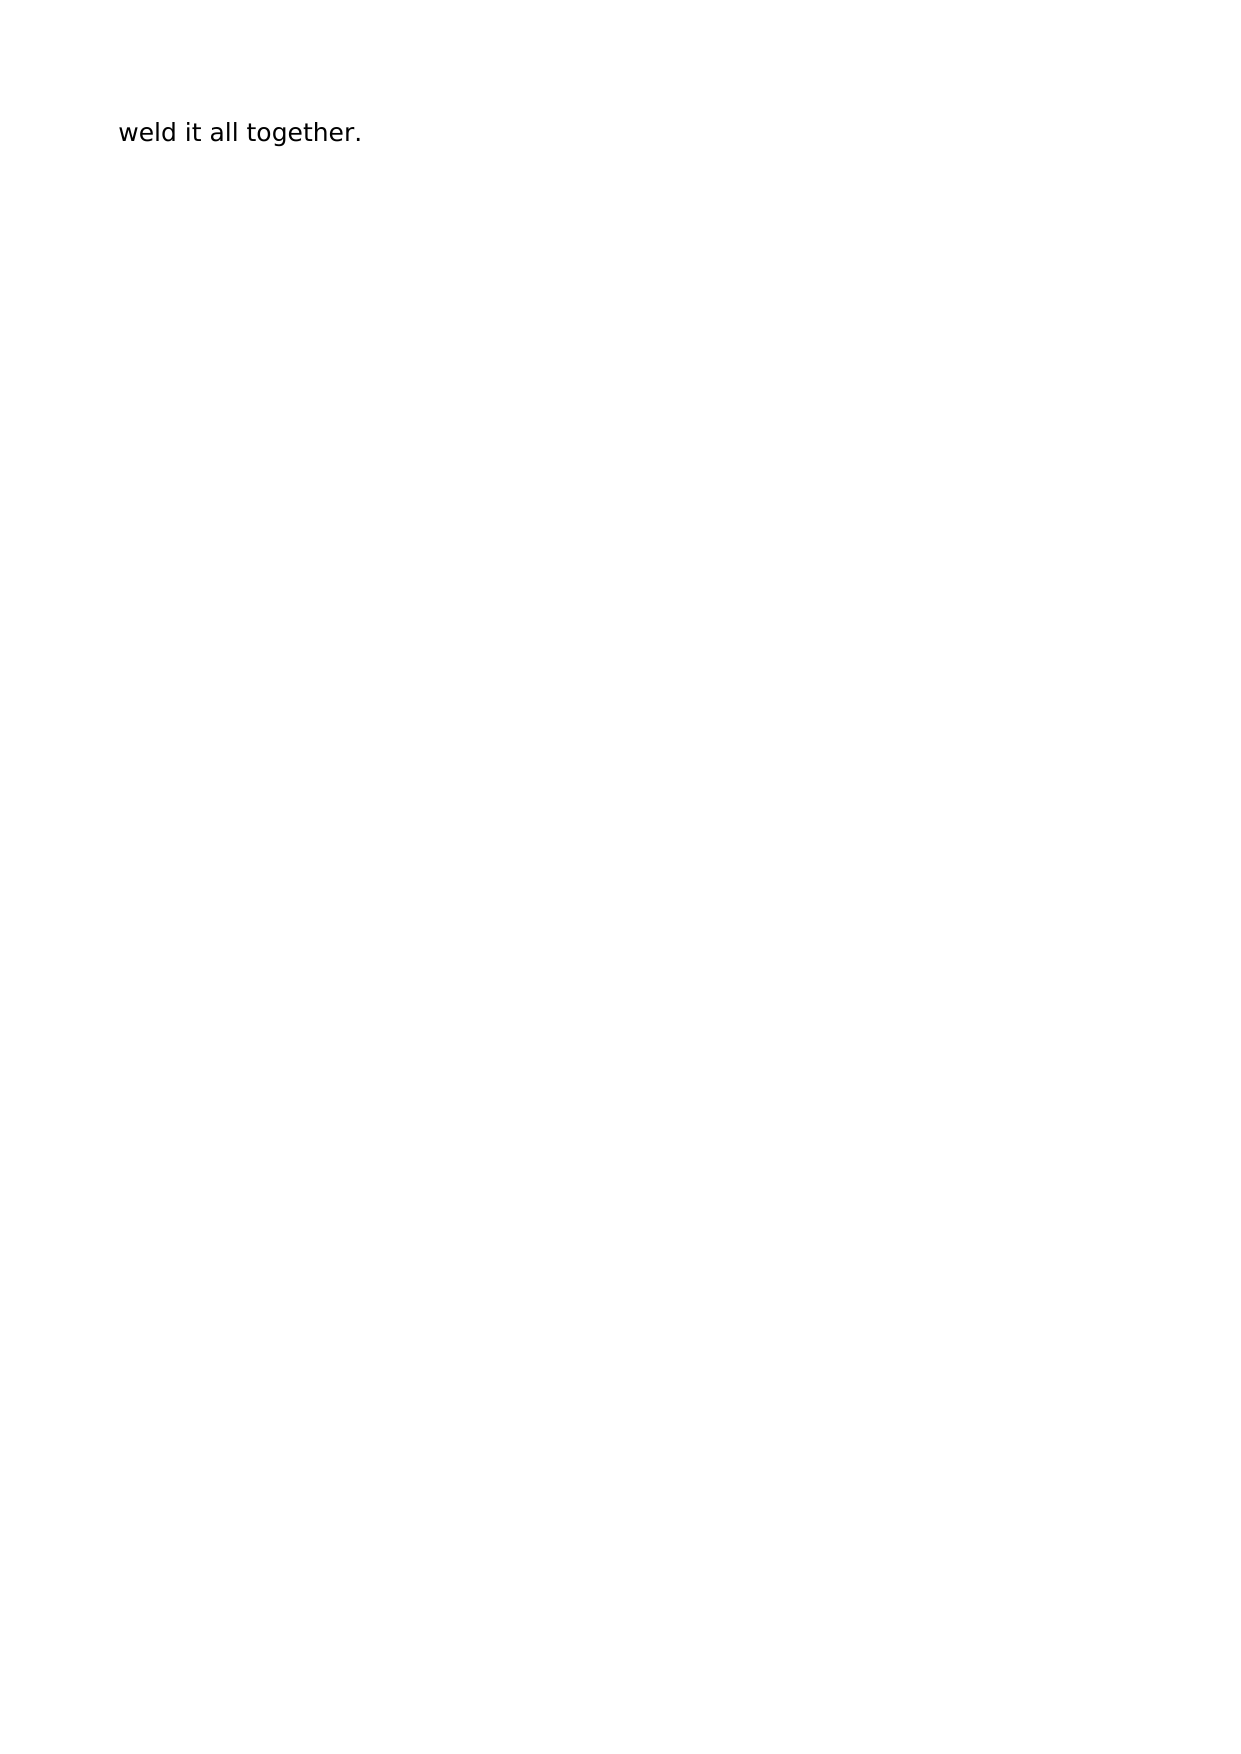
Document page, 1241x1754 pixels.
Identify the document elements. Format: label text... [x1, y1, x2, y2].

text weld it all together. [118, 118, 1122, 147]
